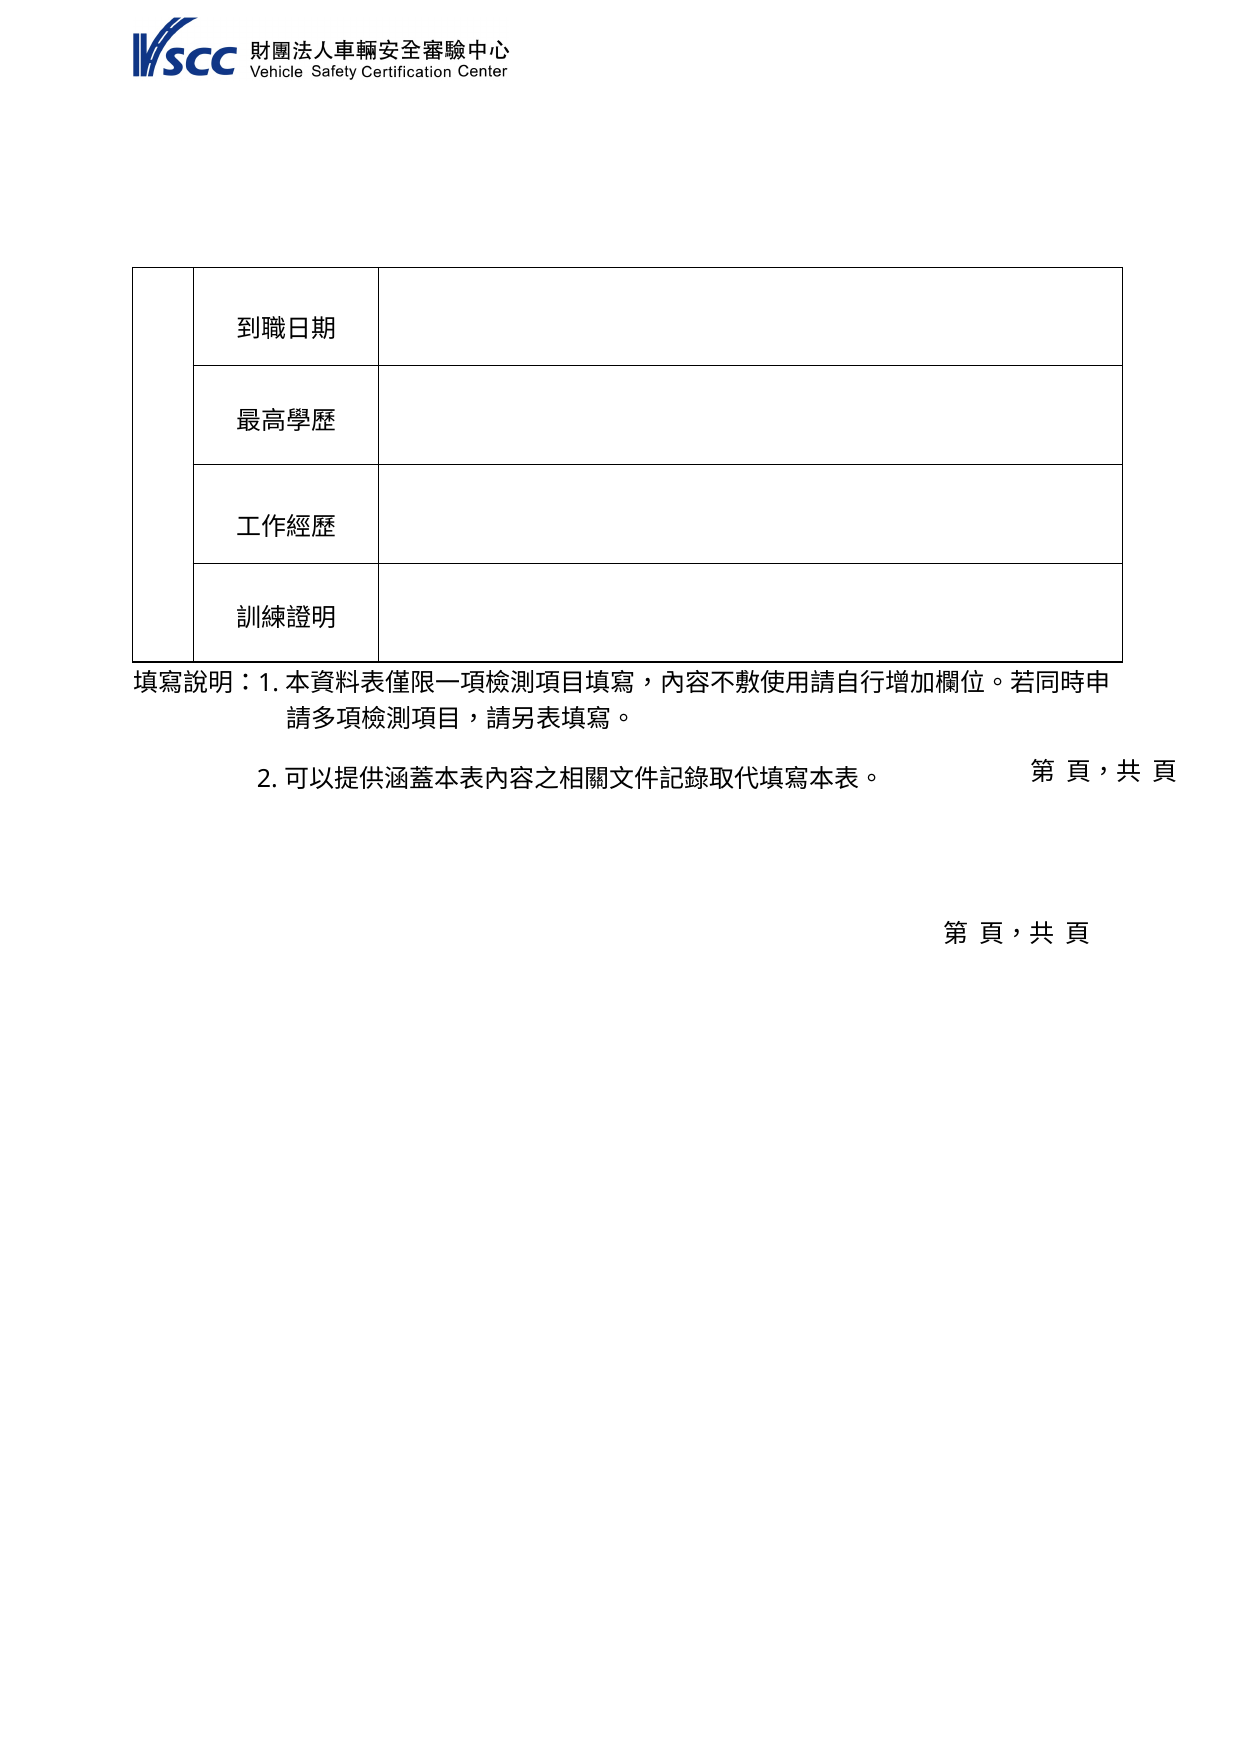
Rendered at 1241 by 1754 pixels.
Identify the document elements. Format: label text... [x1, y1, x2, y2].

table_cell 最高學歷 [194, 366, 378, 464]
table_cell 工作經歷 [194, 465, 378, 563]
text [1015, 744, 1240, 800]
table_cell [379, 465, 1122, 563]
text 填寫說明：1. 本資料表僅限一項檢測項目填寫，內容不敷使用請自行增加欄位。若同時申請多項檢測項目，請另表填寫。 [133, 662, 1127, 735]
table_cell [379, 268, 1122, 365]
table_cell [133, 268, 193, 661]
text 第 頁，共 頁 [943, 913, 1138, 950]
table_cell 訓練證明 [194, 564, 378, 661]
table_cell [379, 564, 1122, 661]
text 第 頁，共 頁 [1030, 752, 1225, 788]
table_cell 到職日期 [194, 268, 378, 365]
text 2. 可以提供涵蓋本表內容之相關文件記錄取代填寫本表。 [257, 735, 1096, 797]
table_cell [379, 366, 1122, 464]
